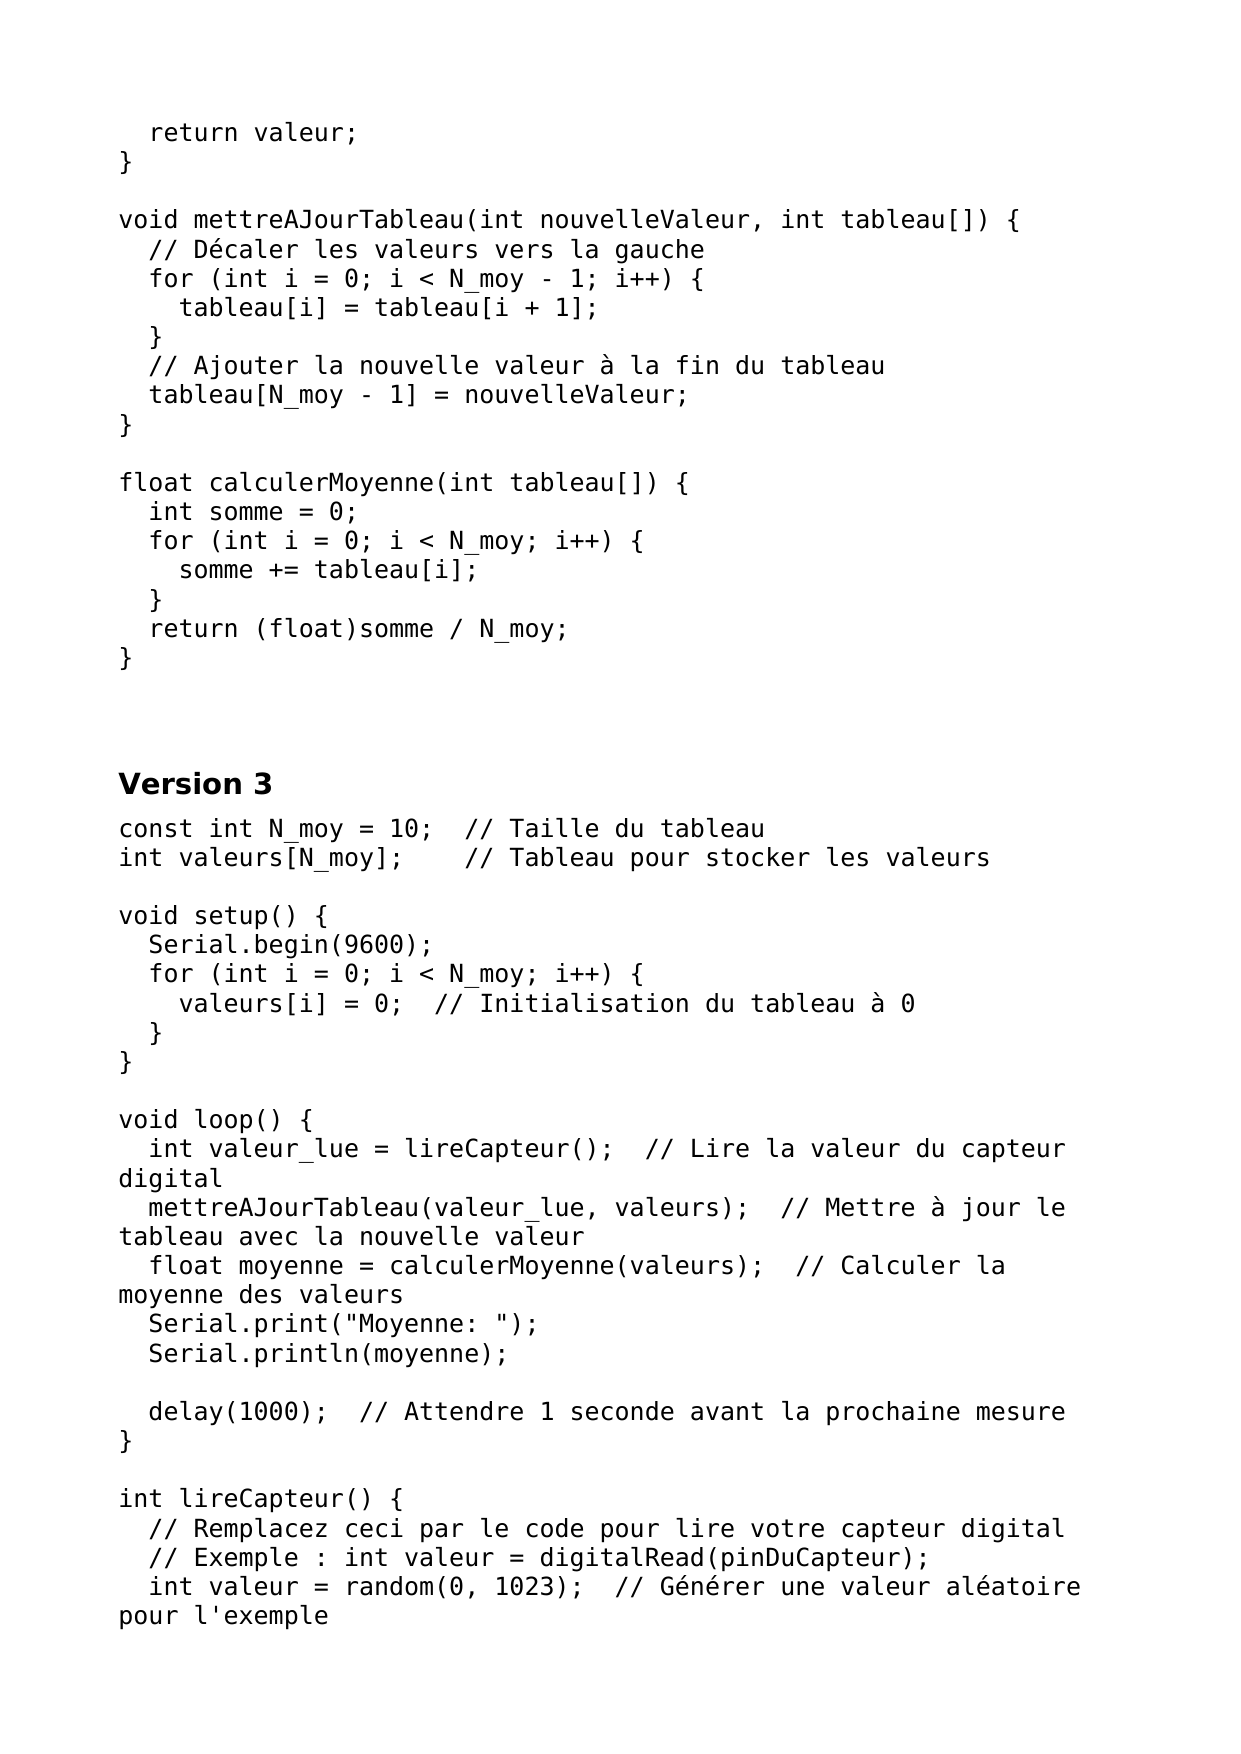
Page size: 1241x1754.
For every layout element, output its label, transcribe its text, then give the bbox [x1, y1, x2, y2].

text const int N_moy = 10; // Taille du tableau int valeurs[N_moy]; // Tableau pour stocker les valeurs void setup() { Serial.begin(9600); for (int i = 0; i < N_moy; i++) { valeurs[i] = 0; // Initialisation du tableau à 0 } } void loop() { int valeur_lue = lireCapteur(); // Lire la valeur du capteur digital mettreAJourTableau(valeur_lue, valeurs); // Mettre à jour le tableau avec la nouvelle valeur float moyenne = calculerMoyenne(valeurs); // Calculer la moyenne des valeurs Serial.print("Moyenne: "); Serial.println(moyenne); delay(1000); // Attendre 1 seconde avant la prochaine mesure } int lireCapteur() { // Remplacez ceci par le code pour lire votre capteur digital // Exemple : int valeur = digitalRead(pinDuCapteur); int valeur = random(0, 1023); // Générer une valeur aléatoire pour l'exemple [118, 814, 1122, 1631]
text return valeur; } void mettreAJourTableau(int nouvelleValeur, int tableau[]) { // Décaler les valeurs vers la gauche for (int i = 0; i < N_moy - 1; i++) { tableau[i] = tableau[i + 1]; } // Ajouter la nouvelle valeur à la fin du tableau tableau[N_moy - 1] = nouvelleValeur; } float calculerMoyenne(int tableau[]) { int somme = 0; for (int i = 0; i < N_moy; i++) { somme += tableau[i]; } return (float)somme / N_moy; } [118, 118, 1122, 731]
subtitle Version 3 [118, 767, 1122, 801]
